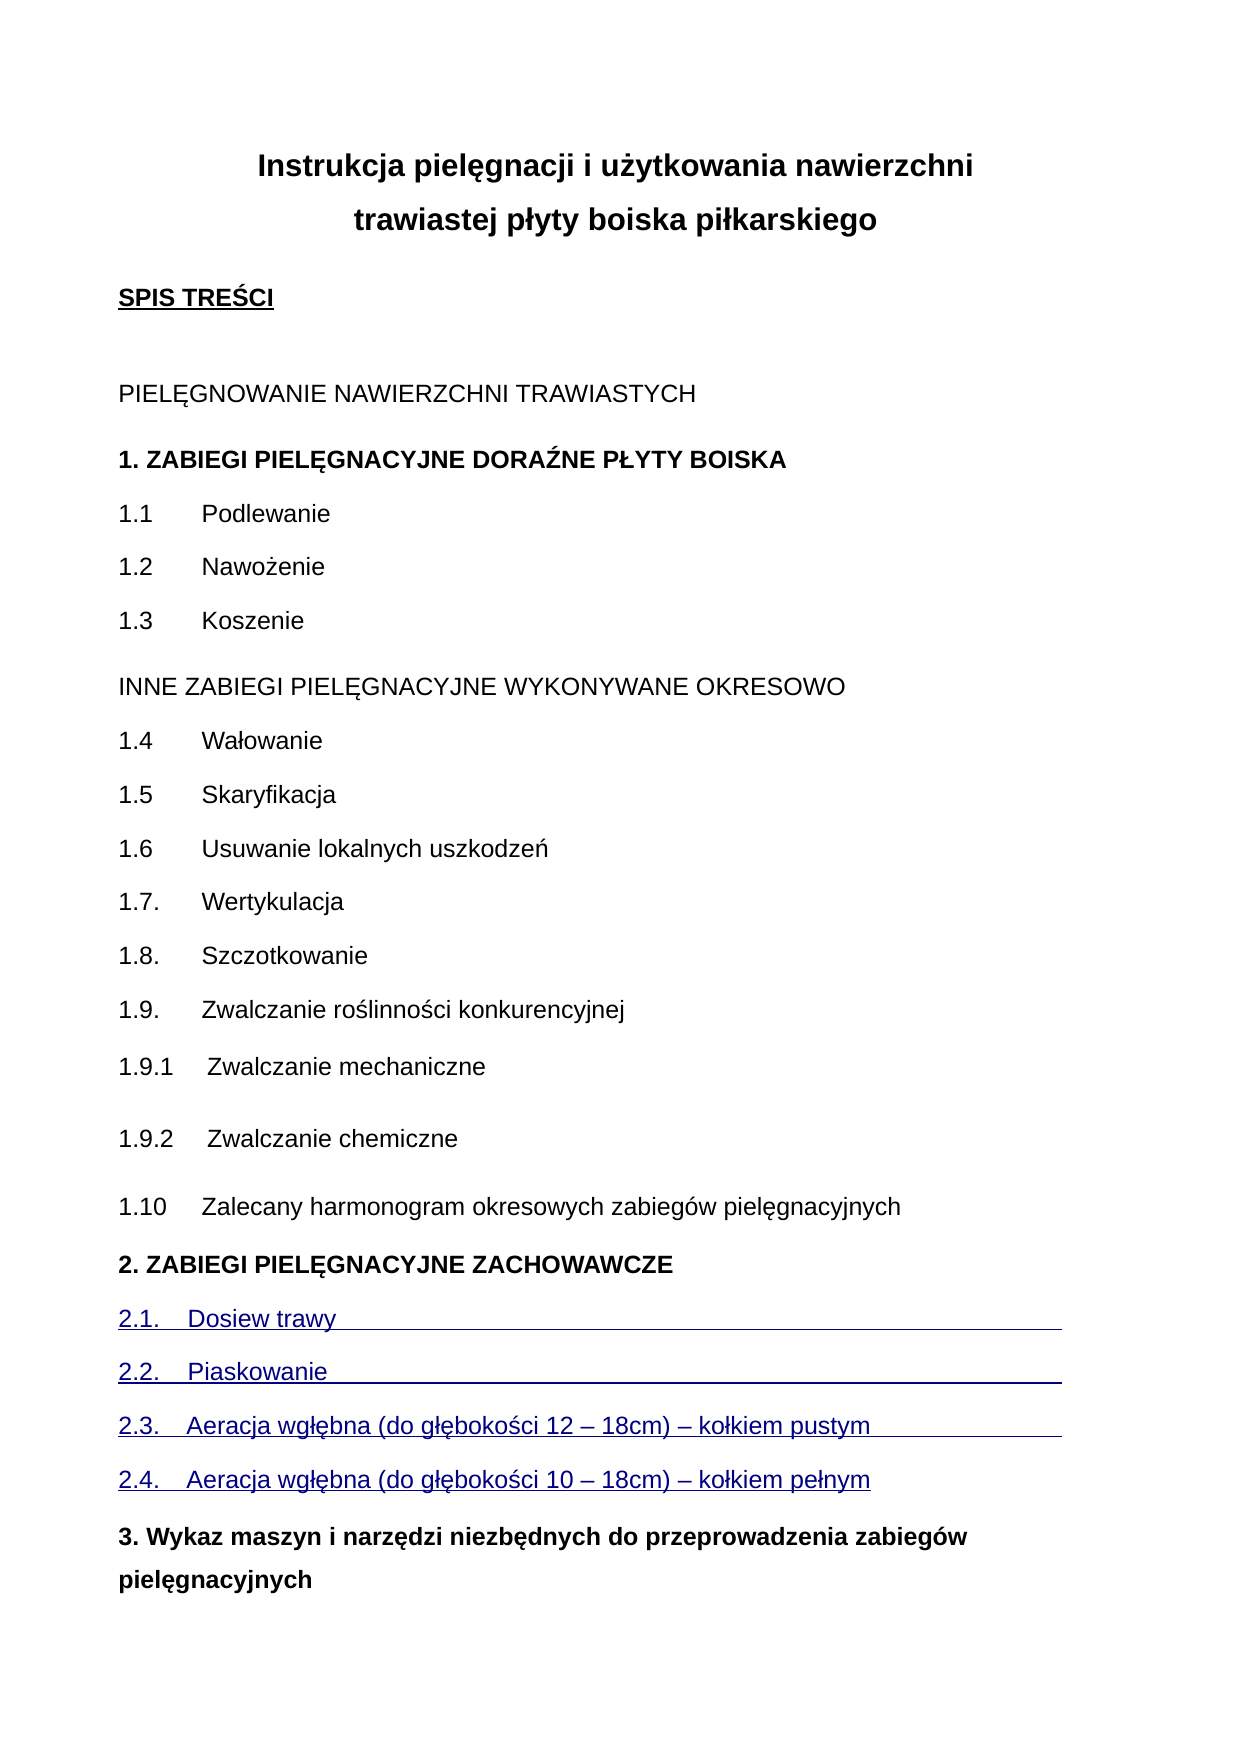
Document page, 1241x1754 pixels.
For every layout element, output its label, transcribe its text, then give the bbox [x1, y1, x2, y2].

text 1.6 Usuwanie lokalnych uszkodzeń [118, 833, 1122, 862]
text 1.9.1 Zwalczanie mechaniczne [118, 1052, 1122, 1081]
text 1.9.2 Zwalczanie chemiczne [118, 1124, 1122, 1153]
text Inne zabiegi pielęgnacyjne wykonywane okresowo [118, 672, 1122, 701]
text 2.4. Aeracja wgłębna (do głębokości 10 – 18cm) – kołkiem pełnym [118, 1465, 1122, 1493]
text 1.4 Wałowanie [118, 726, 1122, 755]
text 1.5 Skaryfikacja [118, 780, 1122, 808]
text 2. Zabiegi pielęgnacyjne zachowawcze [118, 1250, 1122, 1278]
text Instrukcja pielęgnacji i użytkowania nawierzchni [118, 147, 1122, 183]
text 2.3. Aeracja wgłębna (do głębokości 12 – 18cm) – kołkiem pustym [118, 1411, 1122, 1440]
text 2.2. Piaskowanie [118, 1357, 1122, 1386]
text 3. Wykaz maszyn i narzędzi niezbędnych do przeprowadzenia zabiegów pielęgnacyjnych [118, 1522, 1122, 1594]
text Pielęgnowanie nawierzchni trawiastych [118, 378, 1122, 407]
text 2.1. Dosiew trawy [118, 1303, 1122, 1332]
text 1.3 Koszenie [118, 606, 1122, 635]
text 1.9. Zwalczanie roślinności konkurencyjnej [118, 995, 1122, 1023]
text trawiastej płyty boiska piłkarskiego [118, 201, 1122, 237]
text 1. Zabiegi pielęgnacyjne doraźne płyty boiska [118, 445, 1122, 473]
text SPIS TREŚCI [118, 283, 1122, 312]
text 1.1 Podlewanie [118, 498, 1122, 527]
text 1.7. Wertykulacja [118, 887, 1122, 916]
text 1.10 Zalecany harmonogram okresowych zabiegów pielęgnacyjnych [118, 1192, 1122, 1221]
text 1.8. Szczotkowanie [118, 941, 1122, 970]
text 1.2 Nawożenie [118, 552, 1122, 581]
